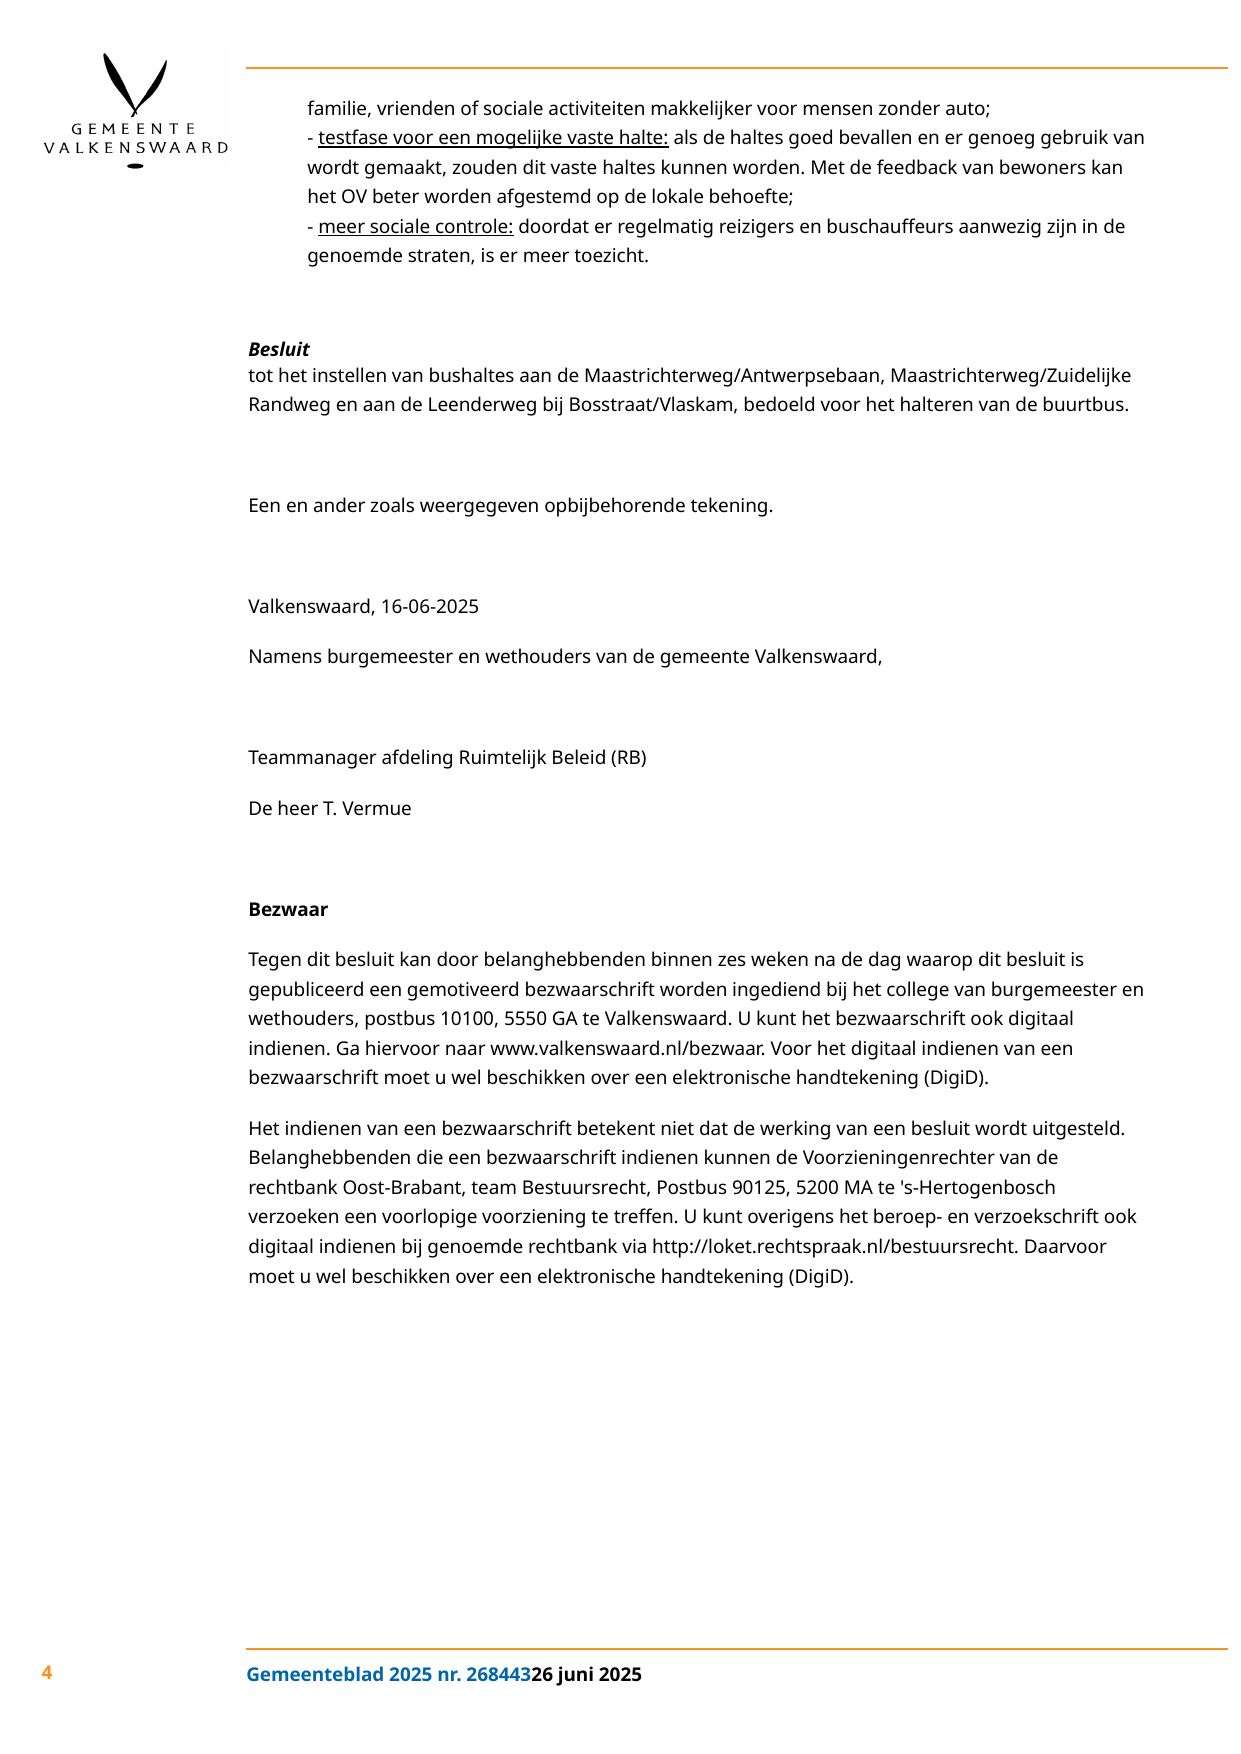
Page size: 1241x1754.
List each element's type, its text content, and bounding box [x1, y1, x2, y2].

text Namens burgemeester en wethouders van de gemeente Valkenswaard, [248, 644, 1152, 669]
text Het indienen van een bezwaarschrift betekent niet dat de werking van een besluit wordt uitgesteld. Belanghebbenden die een bezwaarschrift indienen kunnen de Voorzieningenrechter van de rechtbank Oost-Brabant, team Bestuursrecht, Postbus 90125, 5200 MA te 's-Hertogenbosch verzoeken een voorlopige voorziening te treffen. U kunt overigens het beroep- en verzoekschrift ook digitaal indienen bij genoemde rechtbank via http://loket.rechtspraak.nl/bestuursrecht. Daarvoor moet u wel beschikken over een elektronische handtekening (DigiD). [248, 1115, 1152, 1288]
list - testfase voor een mogelijke vaste halte: als de haltes goed bevallen en er genoeg gebruik van wordt gemaakt, zouden dit vaste haltes kunnen worden. Met de feedback van bewoners kan het OV beter worden afgestemd op de lokale behoefte; [248, 124, 1152, 209]
text Besluit [248, 336, 1152, 362]
text Bezwaar [248, 896, 1152, 921]
text Valkenswaard, 16-06-2025 [248, 593, 1152, 619]
text Tegen dit besluit kan door belanghebbenden binnen zes weken na de dag waarop dit besluit is gepubliceerd een gemotiveerd bezwaarschrift worden ingediend bij het college van burgemeester en wethouders, postbus 10100, 5550 GA te Valkenswaard. U kunt het bezwaarschrift ook digitaal indienen. Ga hiervoor naar www.valkenswaard.nl/bezwaar. Voor het digitaal indienen van een bezwaarschrift moet u wel beschikken over een elektronische handtekening (DigiD). [248, 946, 1152, 1090]
text De heer T. Vermue [248, 795, 1152, 821]
picture [41, 47, 231, 172]
text Een en ander zoals weergegeven opbijbehorende tekening. [248, 492, 1152, 518]
text tot het instellen van bushaltes aan de Maastrichterweg/Antwerpsebaan, Maastrichterweg/Zuidelijke Randweg en aan de Leenderweg bij Bosstraat/Vlaskam, bedoeld voor het halteren van de buurtbus. [248, 362, 1152, 417]
list familie, vrienden of sociale activiteiten makkelijker voor mensen zonder auto; [248, 95, 1152, 121]
text Teammanager afdeling Ruimtelijk Beleid (RB) [248, 744, 1152, 770]
list - meer sociale controle: doordat er regelmatig reizigers en buschauffeurs aanwezig zijn in de genoemde straten, is er meer toezicht. [248, 213, 1152, 268]
